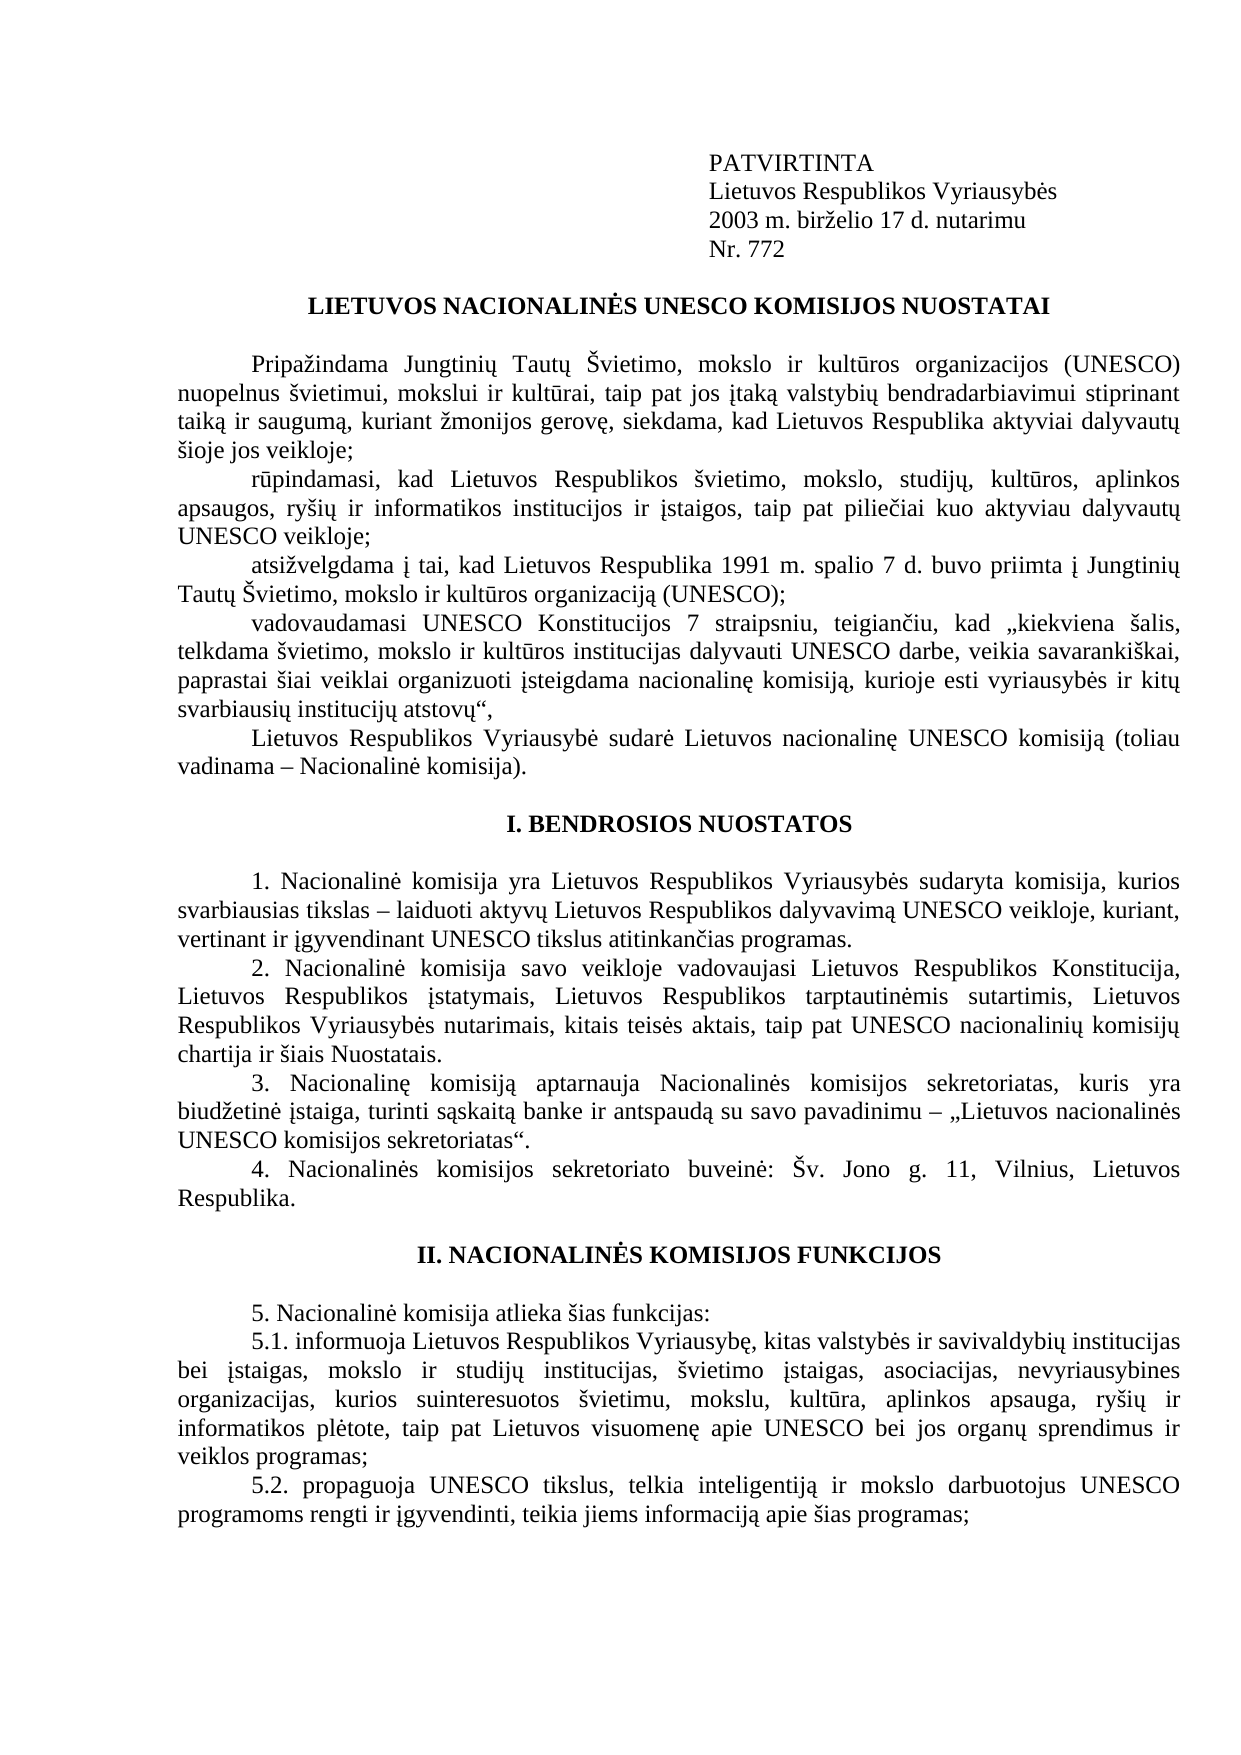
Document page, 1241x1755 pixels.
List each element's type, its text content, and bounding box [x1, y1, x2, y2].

text Pripažindama Jungtinių Tautų Švietimo, mokslo ir kultūros organizacijos (UNESCO) nuopelnus švietimui, mokslui ir kultūrai, taip pat jos įtaką valstybių bendradarbiavimui stiprinant taiką ir saugumą, kuriant žmonijos gerovę, siekdama, kad Lietuvos Respublika aktyviai dalyvautų šioje jos veikloje; [177, 349, 1181, 464]
text Nr. 772 [177, 234, 1181, 263]
text 5. Nacionalinė komisija atlieka šias funkcijas: [177, 1298, 1181, 1326]
text PATVIRTINTA [177, 148, 1181, 176]
text 5.1. informuoja Lietuvos Respublikos Vyriausybę, kitas valstybės ir savivaldybių institucijas bei įstaigas, mokslo ir studijų institucijas, švietimo įstaigas, asociacijas, nevyriausybines organizacijas, kurios suinteresuotos švietimu, mokslu, kultūra, aplinkos apsauga, ryšių ir informatikos plėtote, taip pat Lietuvos visuomenę apie UNESCO bei jos organų sprendimus ir veiklos programas; [177, 1326, 1181, 1470]
text 1. Nacionalinė komisija yra Lietuvos Respublikos Vyriausybės sudaryta komisija, kurios svarbiausias tikslas – laiduoti aktyvų Lietuvos Respublikos dalyvavimą UNESCO veikloje, kuriant, vertinant ir įgyvendinant UNESCO tikslus atitinkančias programas. [177, 866, 1181, 953]
text 5.2. propaguoja UNESCO tikslus, telkia inteligentiją ir mokslo darbuotojus UNESCO programoms rengti ir įgyvendinti, teikia jiems informaciją apie šias programas; [177, 1470, 1181, 1528]
text rūpindamasi, kad Lietuvos Respublikos švietimo, mokslo, studijų, kultūros, aplinkos apsaugos, ryšių ir informatikos institucijos ir įstaigos, taip pat piliečiai kuo aktyviau dalyvautų UNESCO veikloje; [177, 464, 1181, 550]
text LIETUVOS NACIONALINĖS UNESCO KOMISIJOS NUOSTATAI [177, 291, 1181, 320]
text II. NACIONALINĖS KOMISIJOS FUNKCIJOS [177, 1240, 1181, 1269]
text 4. Nacionalinės komisijos sekretoriato buveinė: Šv. Jono g. 11, Vilnius, Lietuvos Respublika. [177, 1154, 1181, 1211]
text Lietuvos Respublikos Vyriausybės [177, 176, 1181, 205]
text I. BENDROSIOS NUOSTATOS [177, 809, 1181, 838]
text Lietuvos Respublikos Vyriausybė sudarė Lietuvos nacionalinę UNESCO komisiją (toliau vadinama – Nacionalinė komisija). [177, 723, 1181, 780]
text 2003 m. birželio 17 d. nutarimu [177, 205, 1181, 234]
text vadovaudamasi UNESCO Konstitucijos 7 straipsniu, teigiančiu, kad „kiekviena šalis, telkdama švietimo, mokslo ir kultūros institucijas dalyvauti UNESCO darbe, veikia savarankiškai, paprastai šiai veiklai organizuoti įsteigdama nacionalinę komisiją, kurioje esti vyriausybės ir kitų svarbiausių institucijų atstovų“, [177, 608, 1181, 723]
text 3. Nacionalinę komisiją aptarnauja Nacionalinės komisijos sekretoriatas, kuris yra biudžetinė įstaiga, turinti sąskaitą banke ir antspaudą su savo pavadinimu – „Lietuvos nacionalinės UNESCO komisijos sekretoriatas“. [177, 1068, 1181, 1154]
text atsižvelgdama į tai, kad Lietuvos Respublika 1991 m. spalio 7 d. buvo priimta į Jungtinių Tautų Švietimo, mokslo ir kultūros organizaciją (UNESCO); [177, 550, 1181, 608]
text 2. Nacionalinė komisija savo veikloje vadovaujasi Lietuvos Respublikos Konstitucija, Lietuvos Respublikos įstatymais, Lietuvos Respublikos tarptautinėmis sutartimis, Lietuvos Respublikos Vyriausybės nutarimais, kitais teisės aktais, taip pat UNESCO nacionalinių komisijų chartija ir šiais Nuostatais. [177, 953, 1181, 1068]
